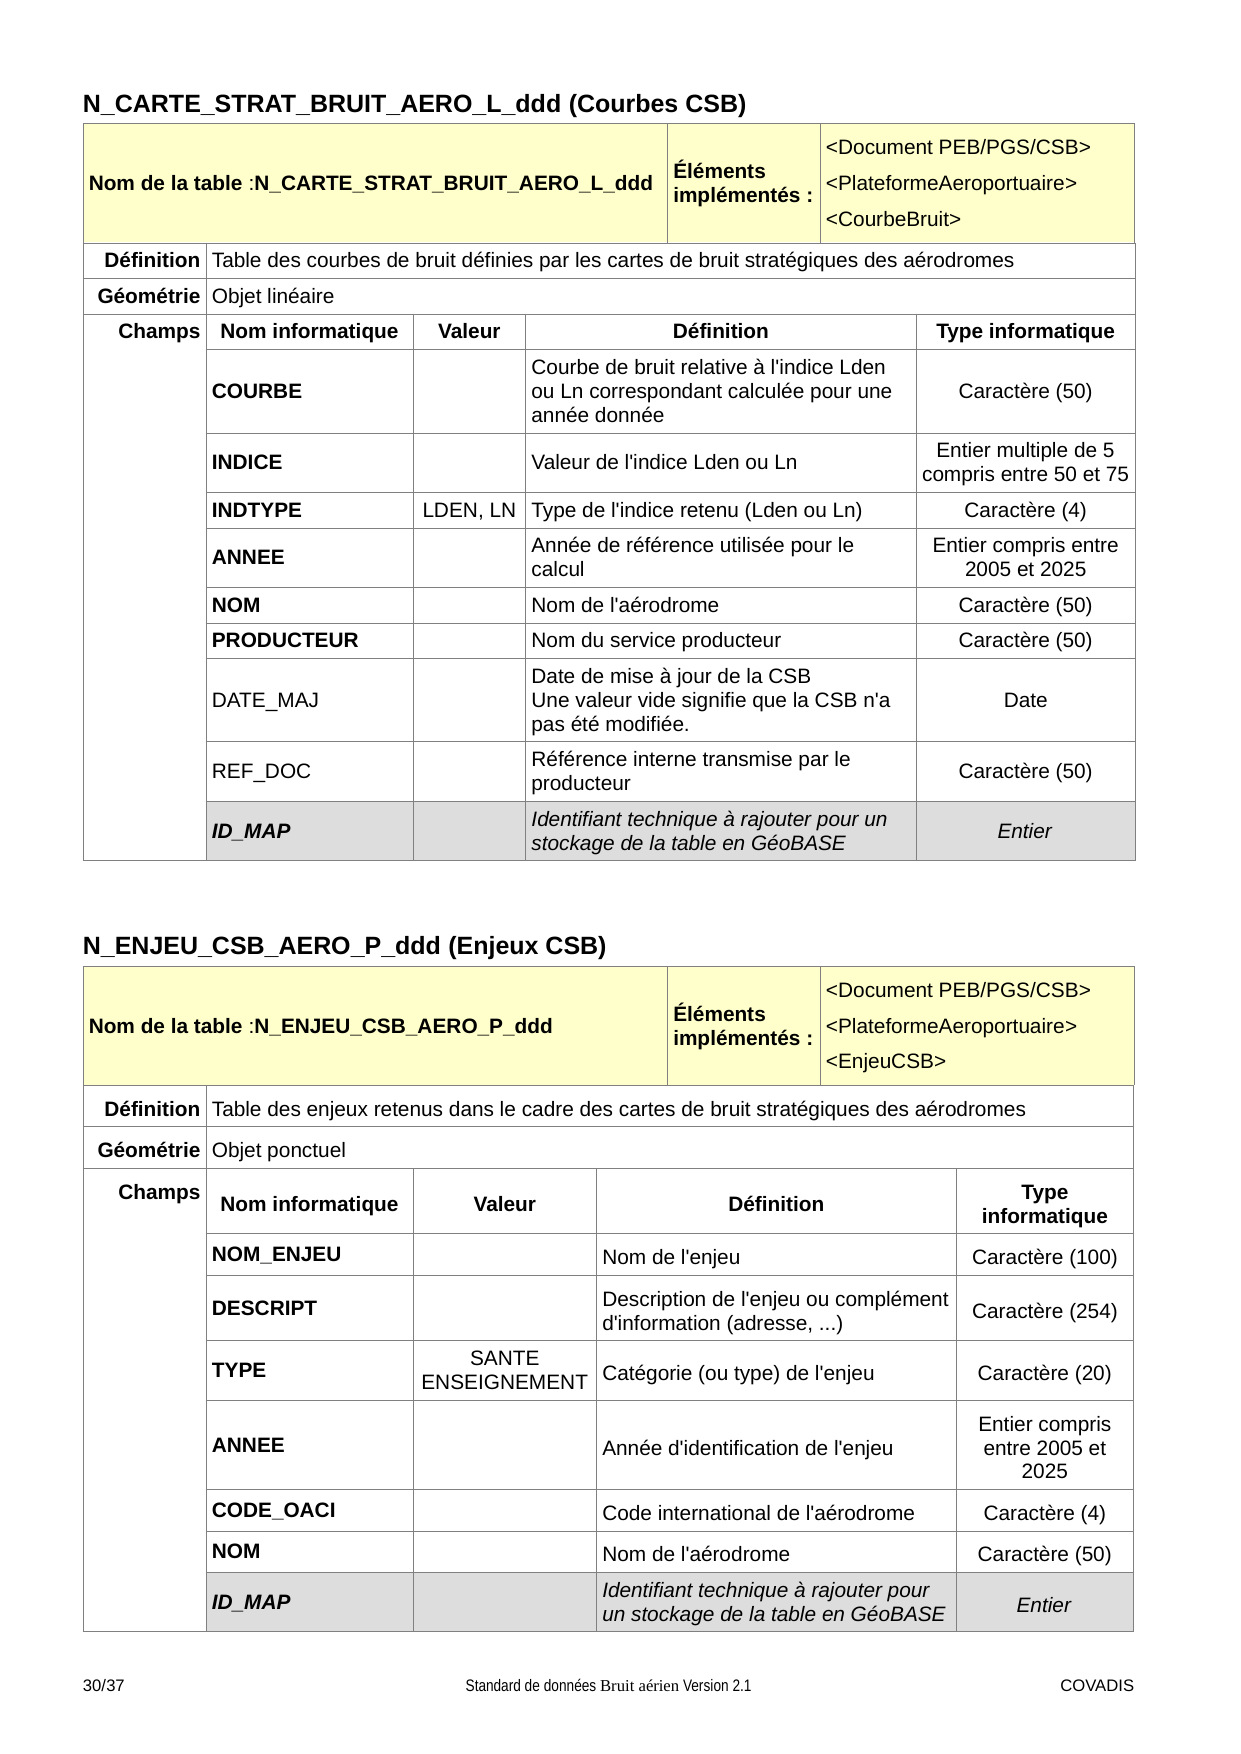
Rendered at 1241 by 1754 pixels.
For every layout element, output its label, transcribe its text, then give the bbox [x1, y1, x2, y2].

table_cell Définition [526, 315, 916, 349]
table_cell PRODUCTEUR [207, 624, 413, 658]
table_cell Nom de l'aérodrome [526, 588, 916, 622]
table_cell Objet ponctuel [207, 1127, 1133, 1168]
table_cell Caractère (4) [957, 1490, 1133, 1531]
table_cell Date [917, 659, 1135, 741]
table_cell Code international de l'aérodrome [597, 1490, 956, 1531]
table_cell Identifiant technique à rajouter pour un stockage de la table en GéoBASE [526, 802, 916, 860]
table_cell Type informatique [957, 1169, 1133, 1233]
table_header Définition [84, 1086, 206, 1126]
table_header Table des enjeux retenus dans le cadre des cartes de bruit stratégiques des aérodromes [207, 1086, 1133, 1126]
table_cell Champs [84, 1169, 206, 1631]
table_cell TYPE [207, 1341, 413, 1400]
table_cell [414, 350, 525, 432]
table_cell Nom de l'enjeu [597, 1234, 956, 1275]
table_cell Date de mise à jour de la CSB Une valeur vide signifie que la CSB n'a pas été modifiée. [526, 659, 916, 741]
table_cell Caractère (4) [917, 493, 1135, 527]
table_cell Référence interne transmise par le producteur [526, 742, 916, 801]
table_cell Catégorie (ou type) de l'enjeu [597, 1341, 956, 1400]
table_cell ID_MAP [207, 802, 413, 860]
table_cell ANNEE [207, 1401, 413, 1489]
table_cell [414, 1532, 596, 1572]
table_cell NOM_ENJEU [207, 1234, 413, 1275]
table_cell [414, 1490, 596, 1531]
table_cell ID_MAP [207, 1573, 413, 1631]
table_cell Caractère (50) [957, 1532, 1133, 1572]
table_cell NOM [207, 1532, 413, 1572]
table_cell REF_DOC [207, 742, 413, 801]
table_header Définition [84, 244, 206, 278]
table_cell INDTYPE [207, 493, 413, 527]
table_cell [414, 1234, 596, 1275]
table_header Table des courbes de bruit définies par les cartes de bruit stratégiques des aérodromes [207, 244, 1135, 278]
text N_ENJEU_CSB_AERO_P_ddd (Enjeux CSB) [83, 931, 1134, 960]
table_cell Identifiant technique à rajouter pour un stockage de la table en GéoBASE [597, 1573, 956, 1631]
table_cell [414, 529, 525, 587]
table_cell Caractère (50) [917, 588, 1135, 622]
table_cell Caractère (50) [917, 742, 1135, 801]
table_cell Entier [917, 802, 1135, 860]
table_header <Document PEB/PGS/CSB> <PlateformeAeroportuaire> <CourbeBruit> [821, 124, 1134, 242]
table_cell LDEN, LN [414, 493, 525, 527]
table_cell Courbe de bruit relative à l'indice Lden ou Ln correspondant calculée pour une année donnée [526, 350, 916, 432]
table_cell DESCRIPT [207, 1276, 413, 1340]
table_cell Caractère (254) [957, 1276, 1133, 1340]
table_cell Géométrie [84, 1127, 206, 1168]
table_cell [414, 588, 525, 622]
table_cell Nom du service producteur [526, 624, 916, 658]
table_cell Année d'identification de l'enjeu [597, 1401, 956, 1489]
table_cell Entier [957, 1573, 1133, 1631]
text N_CARTE_STRAT_BRUIT_AERO_L_ddd (Courbes CSB) [83, 89, 1134, 117]
table_cell Champs [84, 315, 206, 860]
table_cell Valeur de l'indice Lden ou Ln [526, 434, 916, 492]
table_cell INDICE [207, 434, 413, 492]
table_cell [414, 1276, 596, 1340]
table_cell [414, 742, 525, 801]
table_cell [414, 1401, 596, 1489]
table_cell Description de l'enjeu ou complément d'information (adresse, ...) [597, 1276, 956, 1340]
table_header Éléments implémentés : [668, 124, 820, 242]
table_cell Type de l'indice retenu (Lden ou Ln) [526, 493, 916, 527]
table_cell DATE_MAJ [207, 659, 413, 741]
table_cell Type informatique [917, 315, 1135, 349]
table_cell [414, 624, 525, 658]
table_header <Document PEB/PGS/CSB> <PlateformeAeroportuaire> <EnjeuCSB> [821, 967, 1134, 1085]
table_cell Objet linéaire [207, 279, 1135, 313]
table_cell Caractère (50) [917, 624, 1135, 658]
table_cell Nom de l'aérodrome [597, 1532, 956, 1572]
table_cell Caractère (50) [917, 350, 1135, 432]
table_cell Géométrie [84, 279, 206, 313]
table_cell Année de référence utilisée pour le calcul [526, 529, 916, 587]
table_cell Valeur [414, 315, 525, 349]
table_cell [414, 802, 525, 860]
table_header Nom de la table :N_ENJEU_CSB_AERO_P_ddd [84, 967, 667, 1085]
table_cell NOM [207, 588, 413, 622]
table_cell Nom informatique [207, 315, 413, 349]
table_cell [414, 434, 525, 492]
table_cell Entier compris entre 2005 et 2025 [917, 529, 1135, 587]
table_cell Caractère (20) [957, 1341, 1133, 1400]
table_header Nom de la table :N_CARTE_STRAT_BRUIT_AERO_L_ddd [84, 124, 667, 242]
table_cell Valeur [414, 1169, 596, 1233]
table_cell Entier multiple de 5 compris entre 50 et 75 [917, 434, 1135, 492]
table_cell Nom informatique [207, 1169, 413, 1233]
table_cell Entier compris entre 2005 et 2025 [957, 1401, 1133, 1489]
table_cell CODE_OACI [207, 1490, 413, 1531]
table_cell ANNEE [207, 529, 413, 587]
table_cell [414, 659, 525, 741]
table_cell Caractère (100) [957, 1234, 1133, 1275]
table_cell SANTE ENSEIGNEMENT [414, 1341, 596, 1400]
table_header Éléments implémentés : [668, 967, 820, 1085]
table_cell COURBE [207, 350, 413, 432]
table_cell [414, 1573, 596, 1631]
table_cell Définition [597, 1169, 956, 1233]
